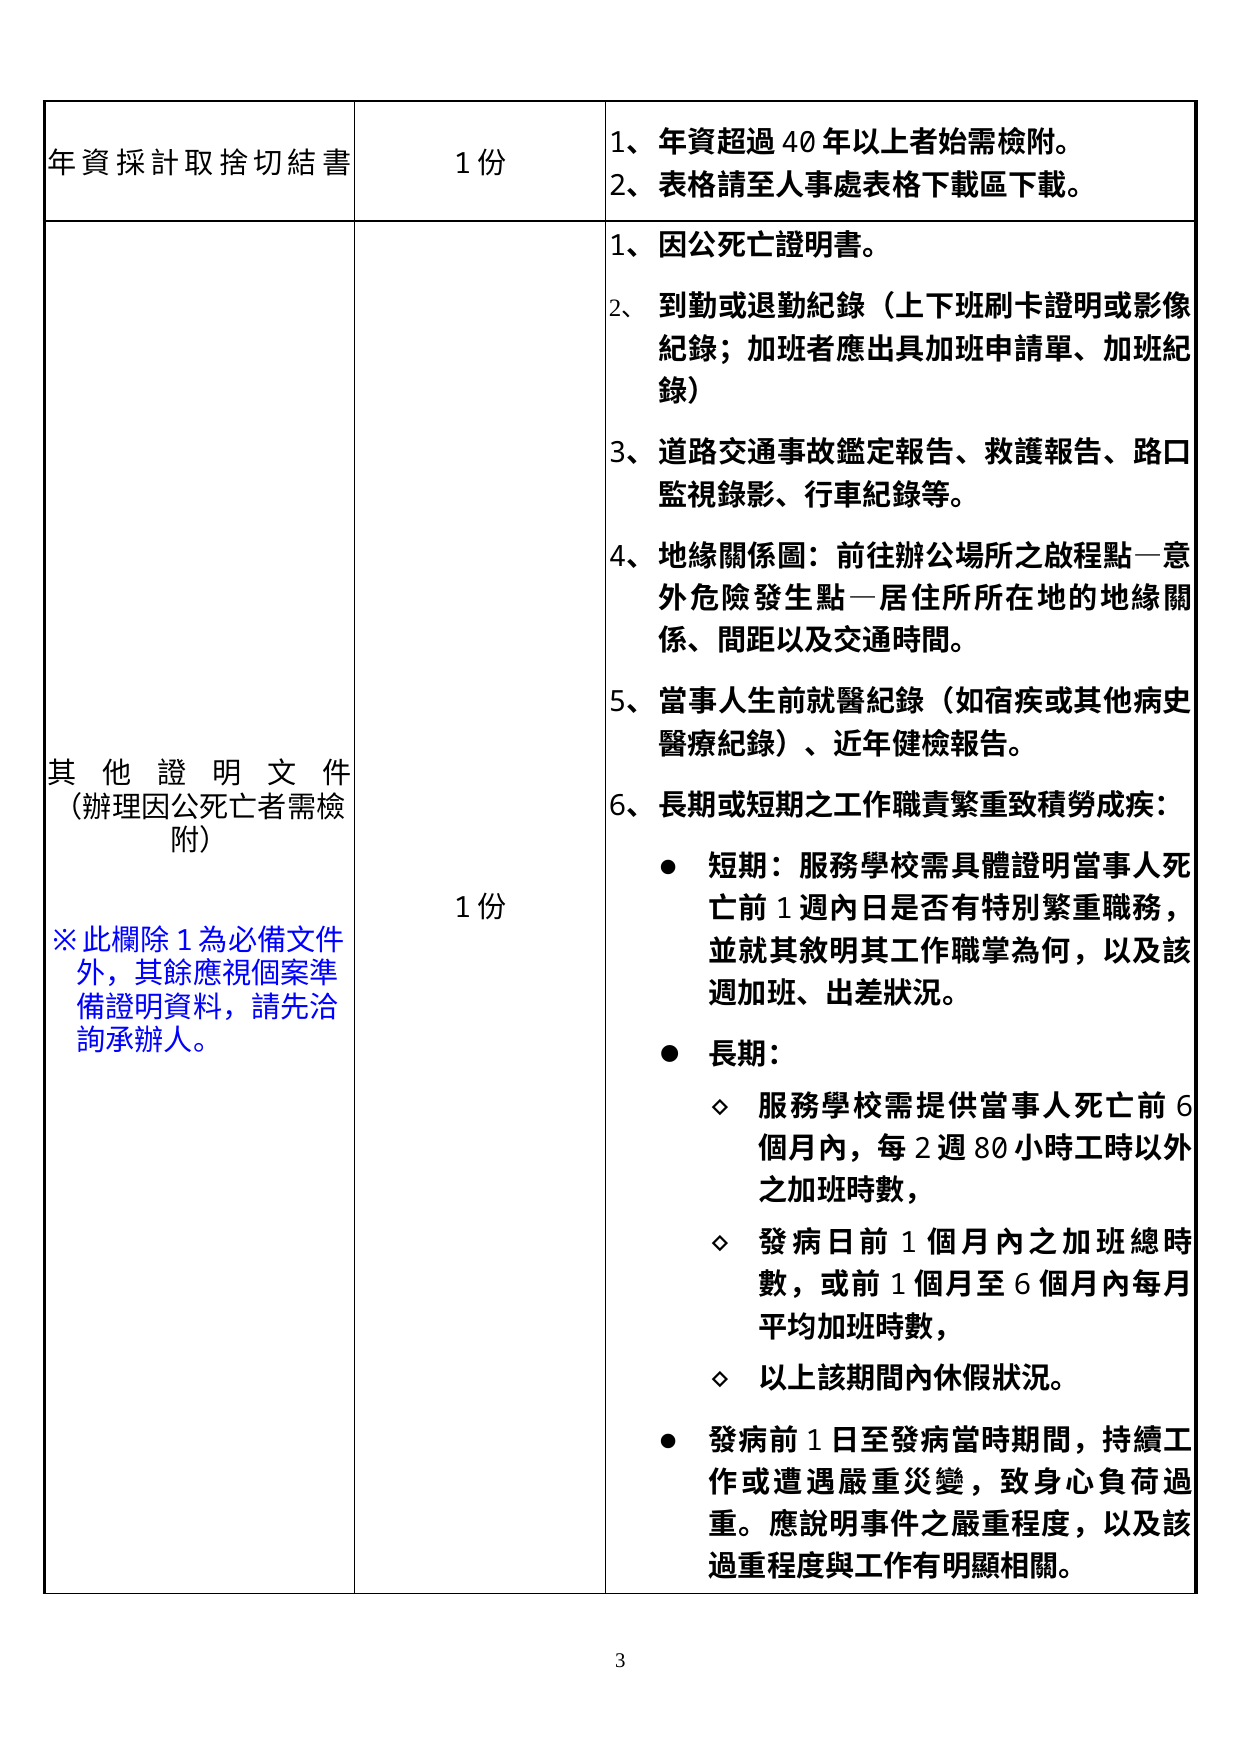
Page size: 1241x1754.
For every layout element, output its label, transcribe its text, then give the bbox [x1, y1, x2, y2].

table_cell 年資採計取捨切結書 [46, 102, 354, 220]
table_cell 其他證明文件 （辦理因公死亡者需檢附） ※此欄除1為必備文件外，其餘應視個案準備證明資料，請先洽詢承辦人。 [46, 222, 354, 1592]
table_cell 1份 [355, 102, 605, 220]
table_cell 因公死亡證明書。 到勤或退勤紀錄（上下班刷卡證明或影像紀錄；加班者應出具加班申請單、加班紀錄） 道路交通事故鑑定報告、救護報告、路口監視錄影、行車紀錄等。 地緣關係圖：前往辦公場所之啟程點—意外危險發生點—居住所所在地的地緣關係、間距以及交通時間。 當事人生前就醫紀錄（如宿疾或其他病史醫療紀錄）、近年健檢報告。 長期或短期之工作職責繁重致積勞成疾： 短期：服務學校需具體證明當事人死亡前1週內日是否有特別繁重職務，並就其敘明其工作職掌為何，以及該週加班、出差狀況。 長期： 服務學校需提供當事人死亡前6個月內，每2週80小時工時以外之加班時數， 發病日前1個月內之加班總時數，或前1個月至6個月內每月平均加班時數， 以上該期間內休假狀況。 發病前1日至發病當時期間，持續工作或遭遇嚴重災變，致身心負荷過重。應說明事件之嚴重程度，以及該過重程度與工作有明顯相關。 服務學校應查明戮力職務、職責繁重與所生疾病與具因果關係之具體事證。 [606, 222, 1194, 1592]
table_cell 年資超過40年以上者始需檢附。 表格請至人事處表格下載區下載。 [606, 102, 1194, 220]
table_cell 1份 [355, 222, 605, 1592]
